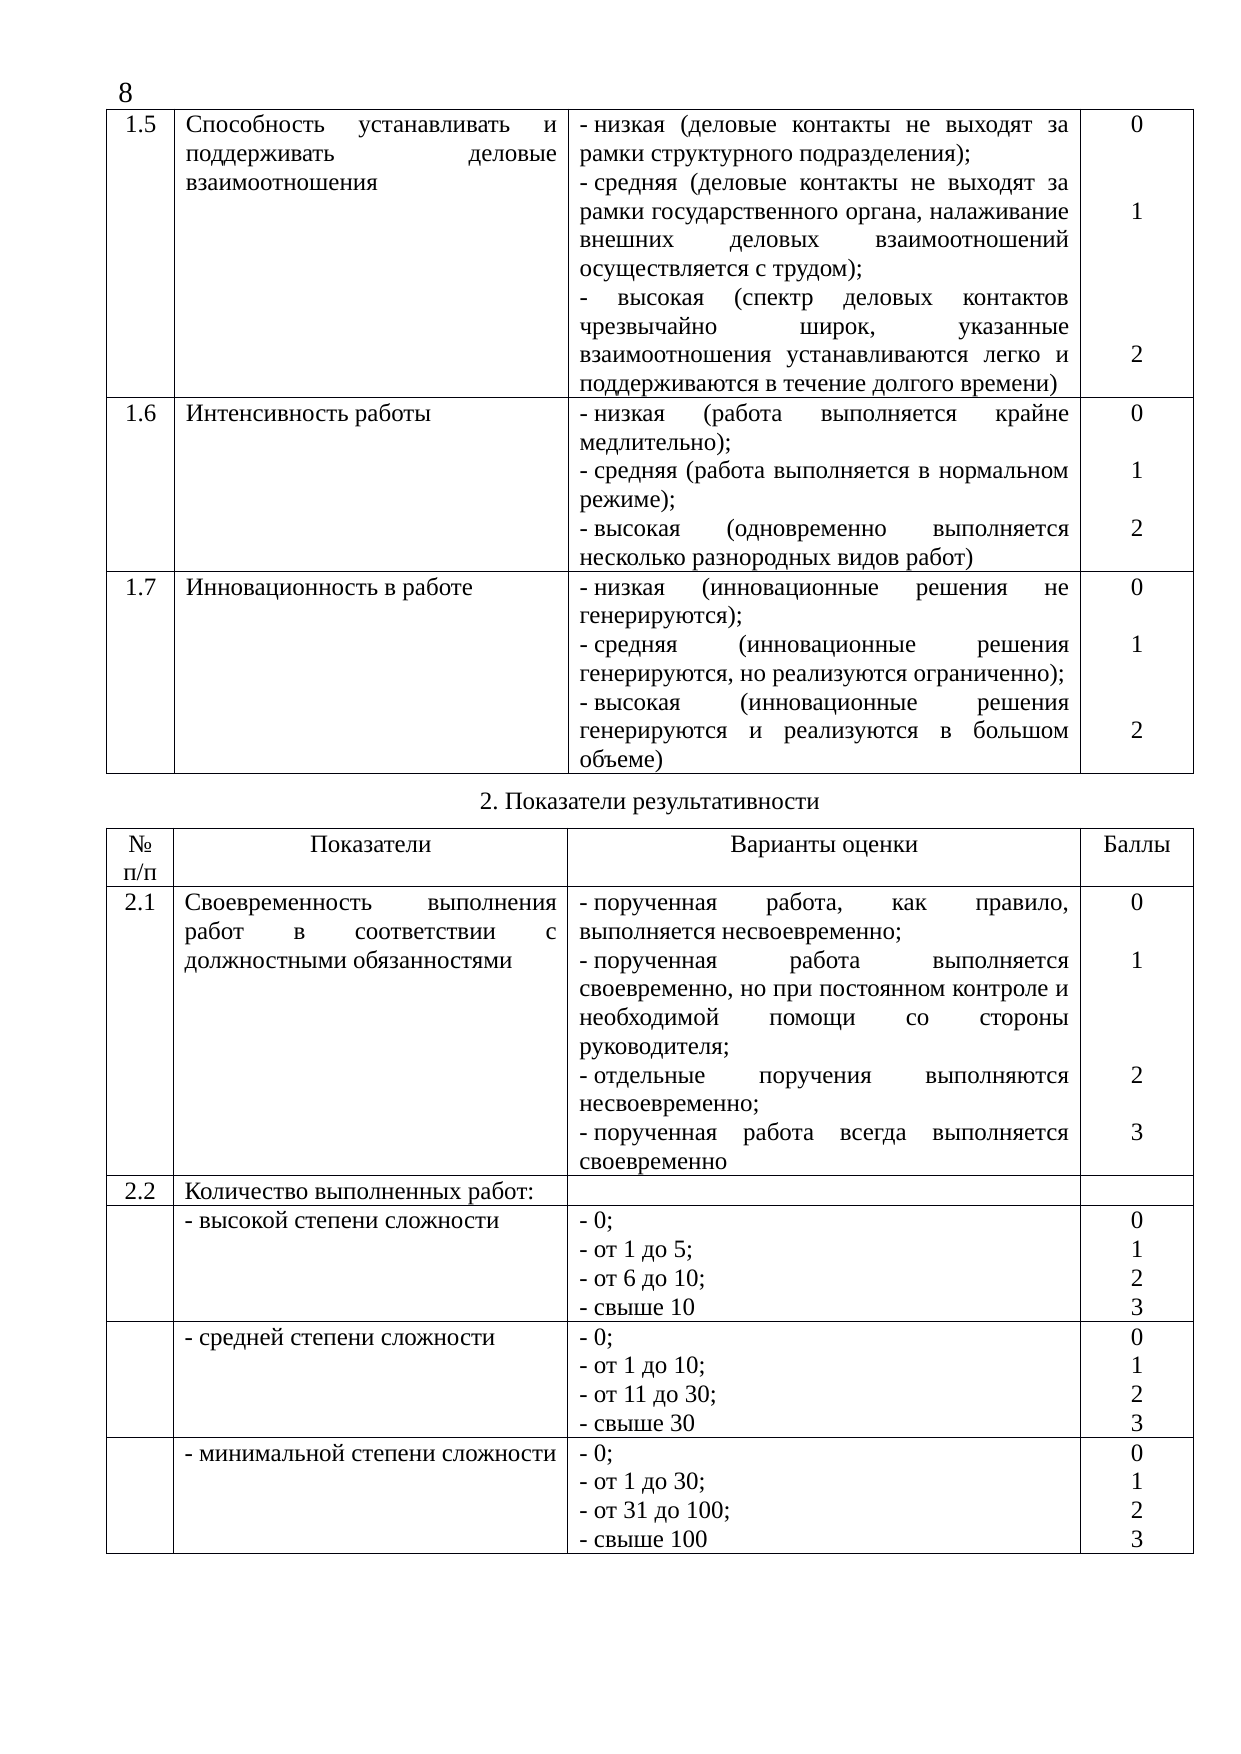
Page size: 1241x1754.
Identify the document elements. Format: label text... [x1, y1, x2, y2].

table_header № п/п [107, 829, 173, 886]
table_cell Способность устанавливать и поддерживать деловые взаимоотношения [175, 110, 568, 397]
table_cell [107, 1206, 173, 1321]
table_cell Интенсивность работы [175, 398, 568, 571]
table_cell 2.2 [107, 1176, 173, 1204]
table_cell 1.5 [107, 110, 174, 397]
table_cell 0 1 2 3 [1081, 887, 1193, 1175]
table_cell - 0; - от 1 до 5; - от 6 до 10; - свыше 10 [568, 1206, 1080, 1321]
table_cell Своевременность выполнения работ в соответствии с должностными обязанностями [174, 887, 567, 1175]
table_cell 0 1 2 [1081, 572, 1193, 773]
table_cell [107, 1438, 173, 1553]
table_header Баллы [1081, 829, 1193, 886]
table_cell 0 1 2 3 [1081, 1322, 1193, 1437]
table_header Показатели [174, 829, 567, 886]
table_cell - низкая (инновационные решения не генерируются); - средняя (инновационные решения генерируются, но реализуются ограниченно); - высокая (инновационные решения генерируются и реализуются в большом объеме) [569, 572, 1080, 773]
table_cell 2.1 [107, 887, 173, 1175]
table_cell 0 1 2 [1081, 110, 1193, 397]
table_cell - минимальной степени сложности [174, 1438, 567, 1553]
text 2. Показатели результативности [118, 786, 1181, 815]
table_cell 1.6 [107, 398, 174, 571]
table_cell 0 1 2 [1081, 398, 1193, 571]
table_cell - низкая (работа выполняется крайне медлительно); - средняя (работа выполняется в нормальном режиме); - высокая (одновременно выполняется несколько разнородных видов работ) [569, 398, 1080, 571]
table_cell [107, 1322, 173, 1437]
table_cell - низкая (деловые контакты не выходят за рамки структурного подразделения); - средняя (деловые контакты не выходят за рамки государственного органа, налаживание внешних деловых взаимоотношений осуществляется с трудом); - высокая (спектр деловых контактов чрезвычайно широк, указанные взаимоотношения устанавливаются легко и поддерживаются в течение долгого времени) [569, 110, 1080, 397]
table_cell 1.7 [107, 572, 174, 773]
table_header Варианты оценки [568, 829, 1080, 886]
table_cell Инновационность в работе [175, 572, 568, 773]
table_cell - высокой степени сложности [174, 1206, 567, 1321]
table_cell - порученная работа, как правило, выполняется несвоевременно; - порученная работа выполняется своевременно, но при постоянном контроле и необходимой помощи со стороны руководителя; - отдельные поручения выполняются несвоевременно; - порученная работа всегда выполняется своевременно [568, 887, 1080, 1175]
table_cell [1081, 1176, 1193, 1204]
table_cell - средней степени сложности [174, 1322, 567, 1437]
table_cell [568, 1176, 1080, 1204]
table_cell - 0; - от 1 до 30; - от 31 до 100; - свыше 100 [568, 1438, 1080, 1553]
table_cell 0 1 2 3 [1081, 1438, 1193, 1553]
table_cell Количество выполненных работ: [174, 1176, 567, 1204]
table_cell 0 1 2 3 [1081, 1206, 1193, 1321]
table_cell - 0; - от 1 до 10; - от 11 до 30; - свыше 30 [568, 1322, 1080, 1437]
